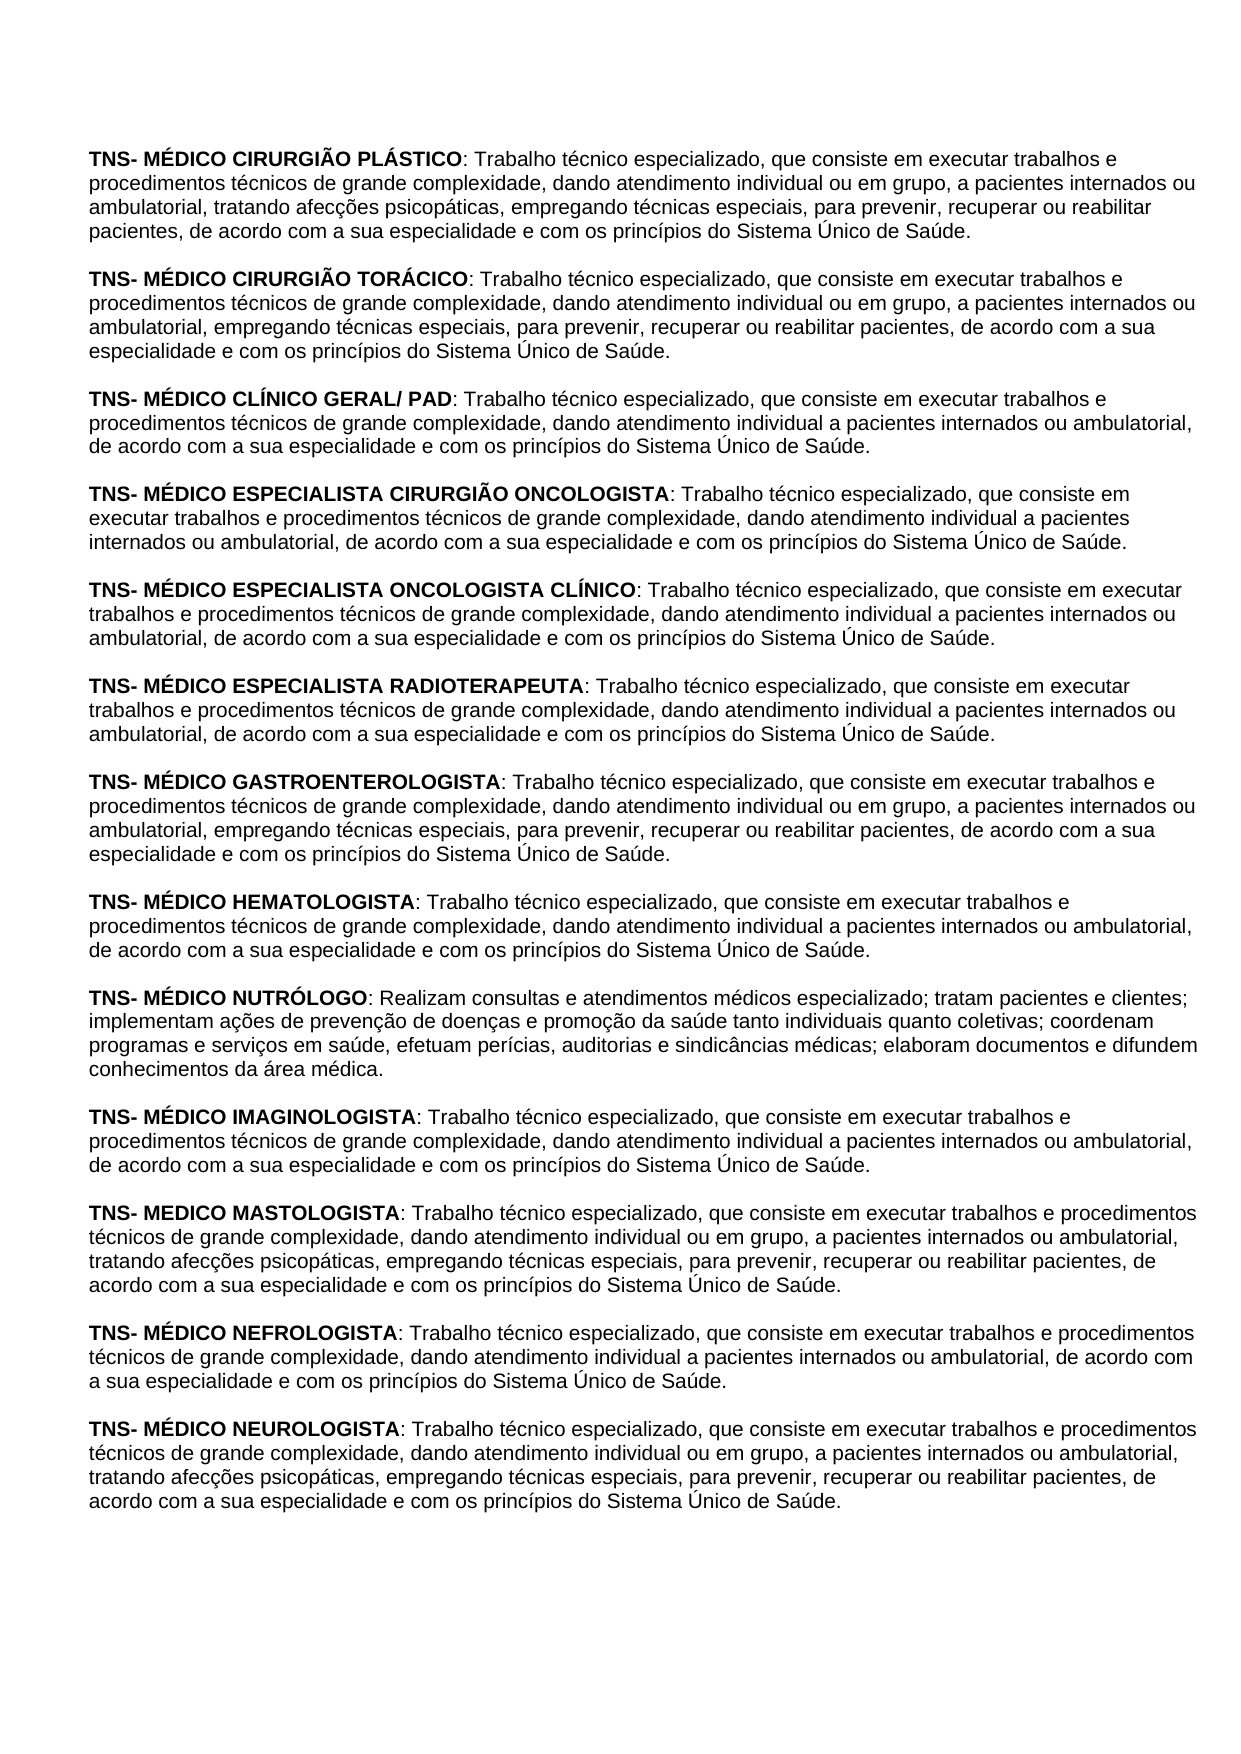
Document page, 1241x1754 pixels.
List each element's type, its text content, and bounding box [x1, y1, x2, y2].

text TNS- MÉDICO CIRURGIÃO PLÁSTICO: Trabalho técnico especializado, que consiste em executar trabalhos e procedimentos técnicos de grande complexidade, dando atendimento individual ou em grupo, a pacientes internados ou ambulatorial, tratando afecções psicopáticas, empregando técnicas especiais, para prevenir, recuperar ou reabilitar pacientes, de acordo com a sua especialidade e com os princípios do Sistema Único de Saúde. [89, 147, 1211, 243]
text TNS- MÉDICO IMAGINOLOGISTA: Trabalho técnico especializado, que consiste em executar trabalhos e procedimentos técnicos de grande complexidade, dando atendimento individual a pacientes internados ou ambulatorial, de acordo com a sua especialidade e com os princípios do Sistema Único de Saúde. [89, 1105, 1211, 1177]
text TNS- MÉDICO NEFROLOGISTA: Trabalho técnico especializado, que consiste em executar trabalhos e procedimentos técnicos de grande complexidade, dando atendimento individual a pacientes internados ou ambulatorial, de acordo com a sua especialidade e com os princípios do Sistema Único de Saúde. [89, 1321, 1211, 1393]
text TNS- MÉDICO CLÍNICO GERAL/ PAD: Trabalho técnico especializado, que consiste em executar trabalhos e procedimentos técnicos de grande complexidade, dando atendimento individual a pacientes internados ou ambulatorial, de acordo com a sua especialidade e com os princípios do Sistema Único de Saúde. [89, 386, 1211, 458]
text TNS- MÉDICO ESPECIALISTA ONCOLOGISTA CLÍNICO: Trabalho técnico especializado, que consiste em executar trabalhos e procedimentos técnicos de grande complexidade, dando atendimento individual a pacientes internados ou ambulatorial, de acordo com a sua especialidade e com os princípios do Sistema Único de Saúde. [89, 578, 1211, 650]
text TNS- MEDICO MASTOLOGISTA: Trabalho técnico especializado, que consiste em executar trabalhos e procedimentos técnicos de grande complexidade, dando atendimento individual ou em grupo, a pacientes internados ou ambulatorial, tratando afecções psicopáticas, empregando técnicas especiais, para prevenir, recuperar ou reabilitar pacientes, de acordo com a sua especialidade e com os princípios do Sistema Único de Saúde. [89, 1201, 1211, 1297]
text TNS- MÉDICO CIRURGIÃO TORÁCICO: Trabalho técnico especializado, que consiste em executar trabalhos e procedimentos técnicos de grande complexidade, dando atendimento individual ou em grupo, a pacientes internados ou ambulatorial, empregando técnicas especiais, para prevenir, recuperar ou reabilitar pacientes, de acordo com a sua especialidade e com os princípios do Sistema Único de Saúde. [89, 267, 1211, 362]
text TNS- MÉDICO HEMATOLOGISTA: Trabalho técnico especializado, que consiste em executar trabalhos e procedimentos técnicos de grande complexidade, dando atendimento individual a pacientes internados ou ambulatorial, de acordo com a sua especialidade e com os princípios do Sistema Único de Saúde. [89, 889, 1211, 961]
text TNS- MÉDICO NEUROLOGISTA: Trabalho técnico especializado, que consiste em executar trabalhos e procedimentos técnicos de grande complexidade, dando atendimento individual ou em grupo, a pacientes internados ou ambulatorial, tratando afecções psicopáticas, empregando técnicas especiais, para prevenir, recuperar ou reabilitar pacientes, de acordo com a sua especialidade e com os princípios do Sistema Único de Saúde. [89, 1417, 1211, 1512]
text TNS- MÉDICO ESPECIALISTA CIRURGIÃO ONCOLOGISTA: Trabalho técnico especializado, que consiste em executar trabalhos e procedimentos técnicos de grande complexidade, dando atendimento individual a pacientes internados ou ambulatorial, de acordo com a sua especialidade e com os princípios do Sistema Único de Saúde. [89, 482, 1211, 554]
text TNS- MÉDICO NUTRÓLOGO: Realizam consultas e atendimentos médicos especializado; tratam pacientes e clientes; implementam ações de prevenção de doenças e promoção da saúde tanto individuais quanto coletivas; coordenam programas e serviços em saúde, efetuam perícias, auditorias e sindicâncias médicas; elaboram documentos e difundem conhecimentos da área médica. [89, 985, 1211, 1081]
text TNS- MÉDICO GASTROENTEROLOGISTA: Trabalho técnico especializado, que consiste em executar trabalhos e procedimentos técnicos de grande complexidade, dando atendimento individual ou em grupo, a pacientes internados ou ambulatorial, empregando técnicas especiais, para prevenir, recuperar ou reabilitar pacientes, de acordo com a sua especialidade e com os princípios do Sistema Único de Saúde. [89, 770, 1211, 866]
text TNS- MÉDICO ESPECIALISTA RADIOTERAPEUTA: Trabalho técnico especializado, que consiste em executar trabalhos e procedimentos técnicos de grande complexidade, dando atendimento individual a pacientes internados ou ambulatorial, de acordo com a sua especialidade e com os princípios do Sistema Único de Saúde. [89, 674, 1211, 746]
